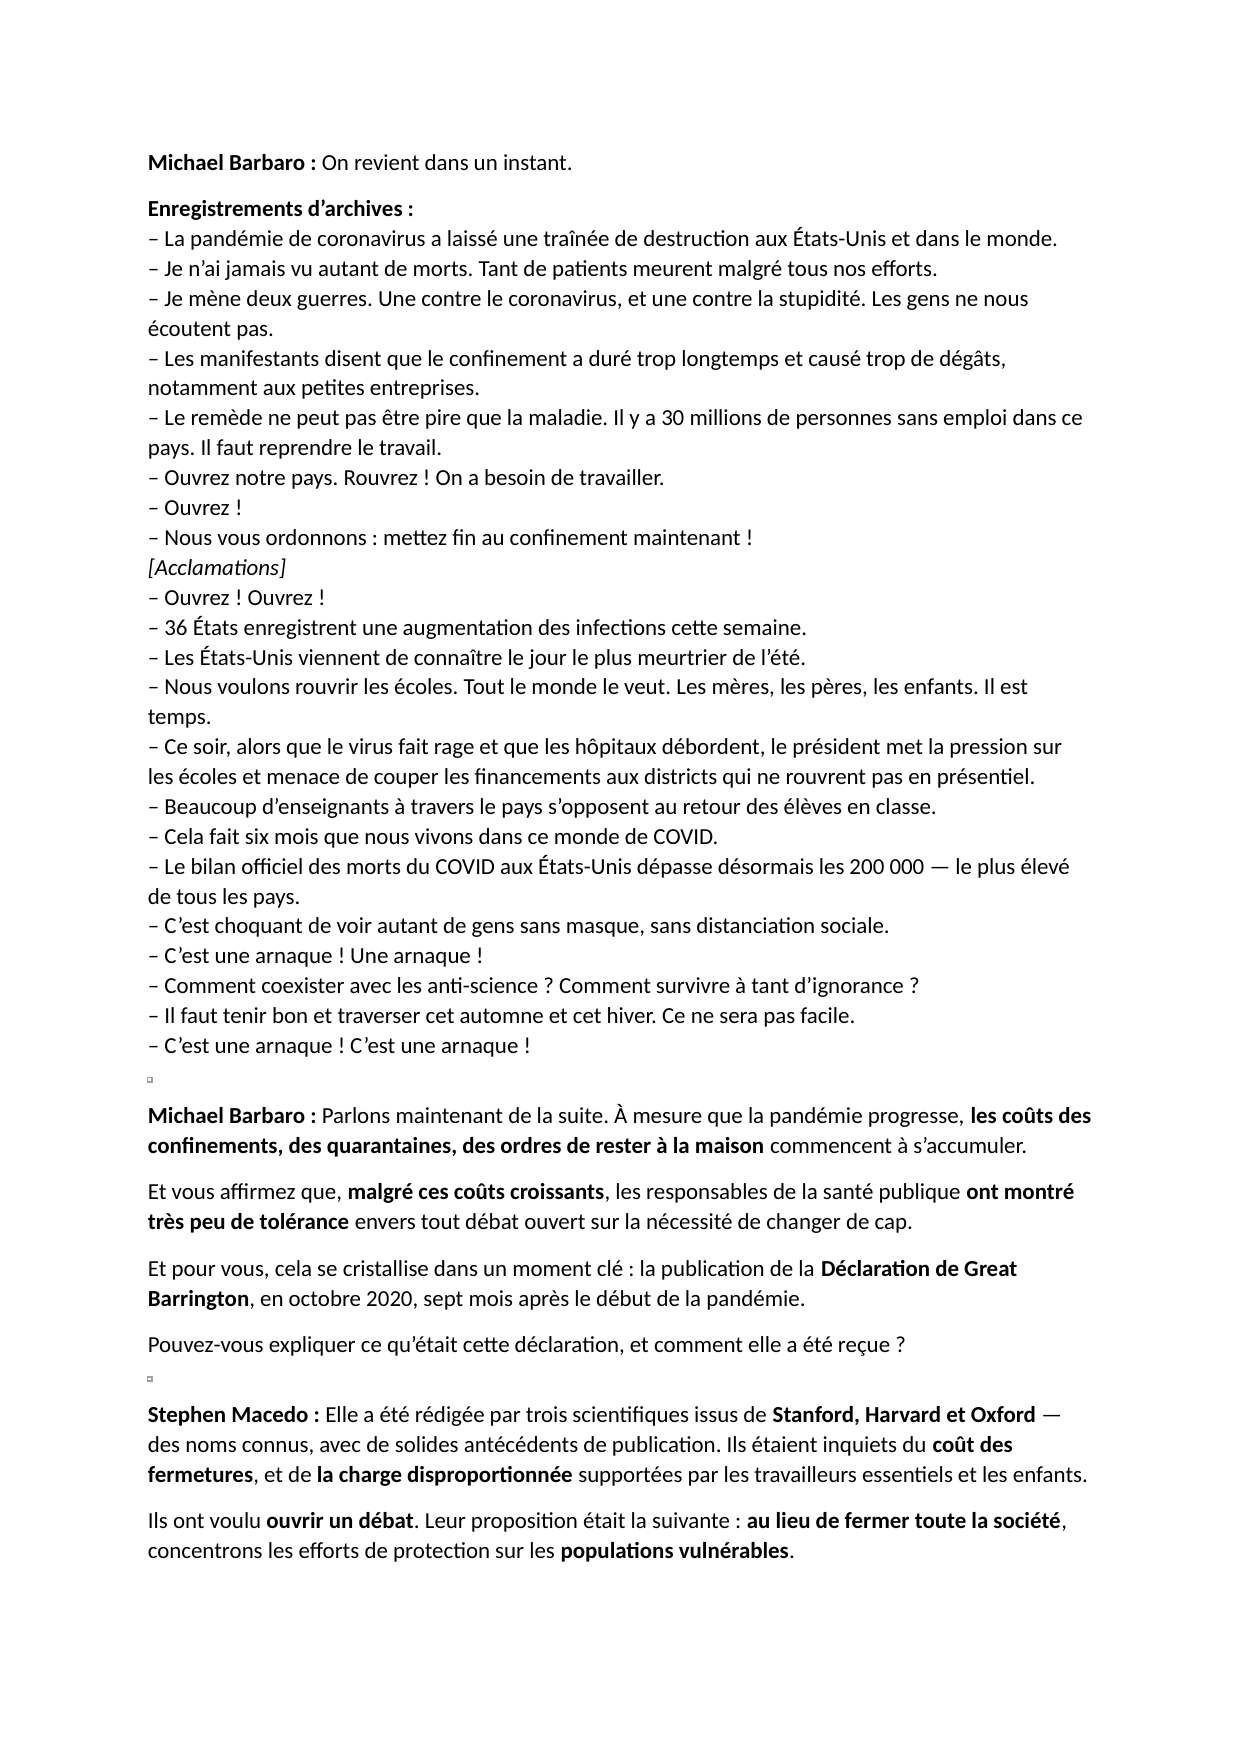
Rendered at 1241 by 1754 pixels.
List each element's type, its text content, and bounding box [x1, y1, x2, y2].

text Enregistrements d’archives : – La pandémie de coronavirus a laissé une traînée de destruction aux États-Unis et dans le monde. – Je n’ai jamais vu autant de morts. Tant de patients meurent malgré tous nos efforts. – Je mène deux guerres. Une contre le coronavirus, et une contre la stupidité. Les gens ne nous écoutent pas. – Les manifestants disent que le confinement a duré trop longtemps et causé trop de dégâts, notamment aux petites entreprises. – Le remède ne peut pas être pire que la maladie. Il y a 30 millions de personnes sans emploi dans ce pays. Il faut reprendre le travail. – Ouvrez notre pays. Rouvrez ! On a besoin de travailler. – Ouvrez ! – Nous vous ordonnons : mettez fin au confinement maintenant ! [Acclamations] – Ouvrez ! Ouvrez ! – 36 États enregistrent une augmentation des infections cette semaine. – Les États-Unis viennent de connaître le jour le plus meurtrier de l’été. – Nous voulons rouvrir les écoles. Tout le monde le veut. Les mères, les pères, les enfants. Il est temps. – Ce soir, alors que le virus fait rage et que les hôpitaux débordent, le président met la pression sur les écoles et menace de couper les financements aux districts qui ne rouvrent pas en présentiel. – Beaucoup d’enseignants à travers le pays s’opposent au retour des élèves en classe. – Cela fait six mois que nous vivons dans ce monde de COVID. – Le bilan officiel des morts du COVID aux États-Unis dépasse désormais les 200 000 — le plus élevé de tous les pays. – C’est choquant de voir autant de gens sans masque, sans distanciation sociale. – C’est une arnaque ! Une arnaque ! – Comment coexister avec les anti-science ? Comment survivre à tant d’ignorance ? – Il faut tenir bon et traverser cet automne et cet hiver. Ce ne sera pas facile. – C’est une arnaque ! C’est une arnaque ! [148, 194, 1093, 1059]
text Michael Barbaro : Parlons maintenant de la suite. À mesure que la pandémie progresse, les coûts des confinements, des quarantaines, des ordres de rester à la maison commencent à s’accumuler. [148, 1101, 1093, 1159]
text Michael Barbaro : On revient dans un instant. [148, 148, 1093, 176]
text Stephen Macedo : Elle a été rédigée par trois scientifiques issus de Stanford, Harvard et Oxford — des noms connus, avec de solides antécédents de publication. Ils étaient inquiets du coût des fermetures, et de la charge disproportionnée supportées par les travailleurs essentiels et les enfants. [148, 1400, 1093, 1488]
text Et pour vous, cela se cristallise dans un moment clé : la publication de la Déclaration de Great Barrington, en octobre 2020, sept mois après le début de la pandémie. [148, 1254, 1093, 1312]
text Pouvez-vous expliquer ce qu’était cette déclaration, et comment elle a été reçue ? [148, 1330, 1093, 1358]
text Et vous affirmez que, malgré ces coûts croissants, les responsables de la santé publique ont montré très peu de tolérance envers tout débat ouvert sur la nécessité de changer de cap. [148, 1177, 1093, 1235]
text Ils ont voulu ouvrir un débat. Leur proposition était la suivante : au lieu de fermer toute la société, concentrons les efforts de protection sur les populations vulnérables. [148, 1506, 1093, 1564]
